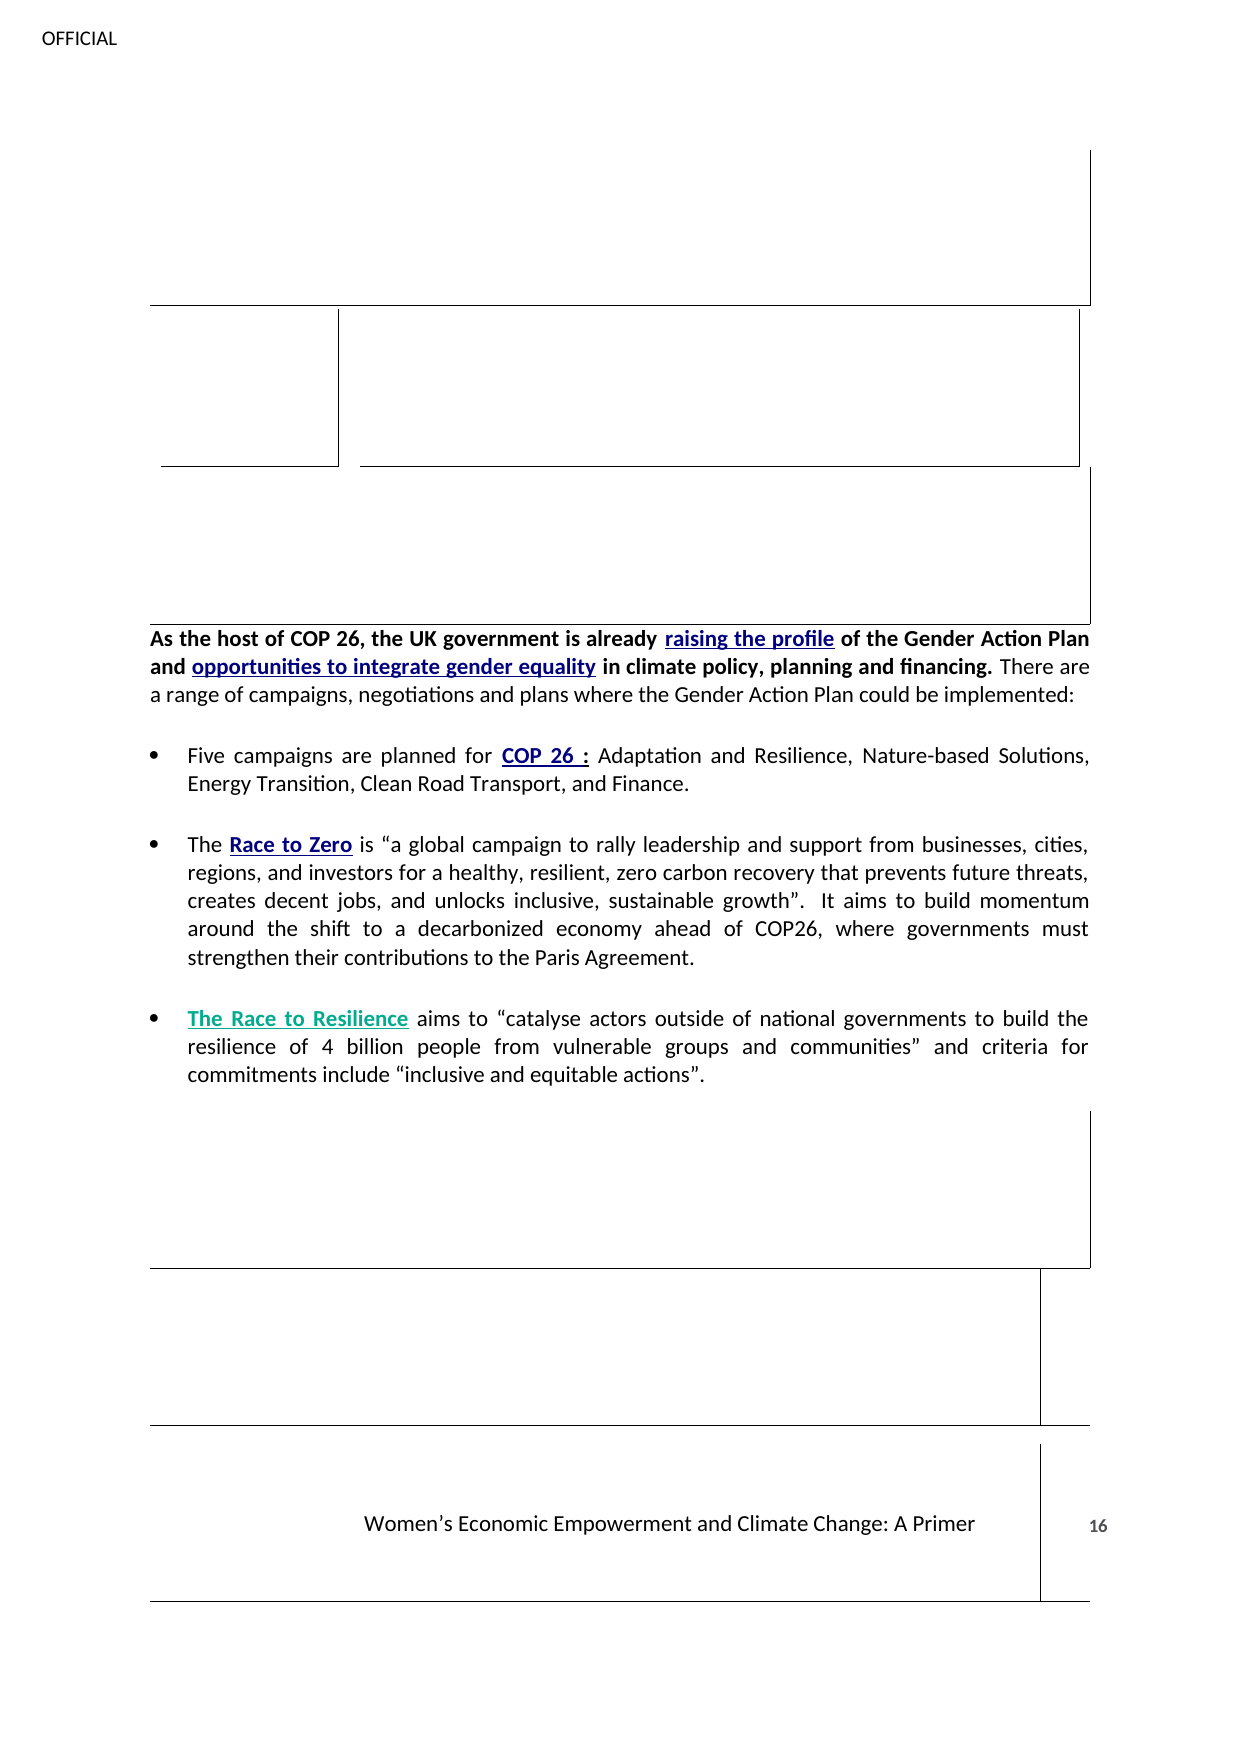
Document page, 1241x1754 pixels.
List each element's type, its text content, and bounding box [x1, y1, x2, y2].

list The Race to Resilience aims to “catalyse actors outside of national governments to build the resilience of 4 billion people from vulnerable groups and communities” and criteria for commitments include “inclusive and equitable actions”. [150, 1004, 1090, 1088]
list Five campaigns are planned for COP 26 : Adaptation and Resilience, Nature-based Solutions, Energy Transition, Clean Road Transport, and Finance. [150, 741, 1090, 797]
list The Race to Zero is “a global campaign to rally leadership and support from businesses, cities, regions, and investors for a healthy, resilient, zero carbon recovery that prevents future threats, creates decent jobs, and unlocks inclusive, sustainable growth”. It aims to build momentum around the shift to a decarbonized economy ahead of COP26, where governments must strengthen their contributions to the Paris Agreement. [150, 831, 1090, 971]
text As the host of COP 26, the UK government is already raising the profile of the Gender Action Plan and opportunities to integrate gender equality in climate policy, planning and financing. There are a range of campaigns, negotiations and plans where the Gender Action Plan could be implemented: [150, 624, 1090, 708]
